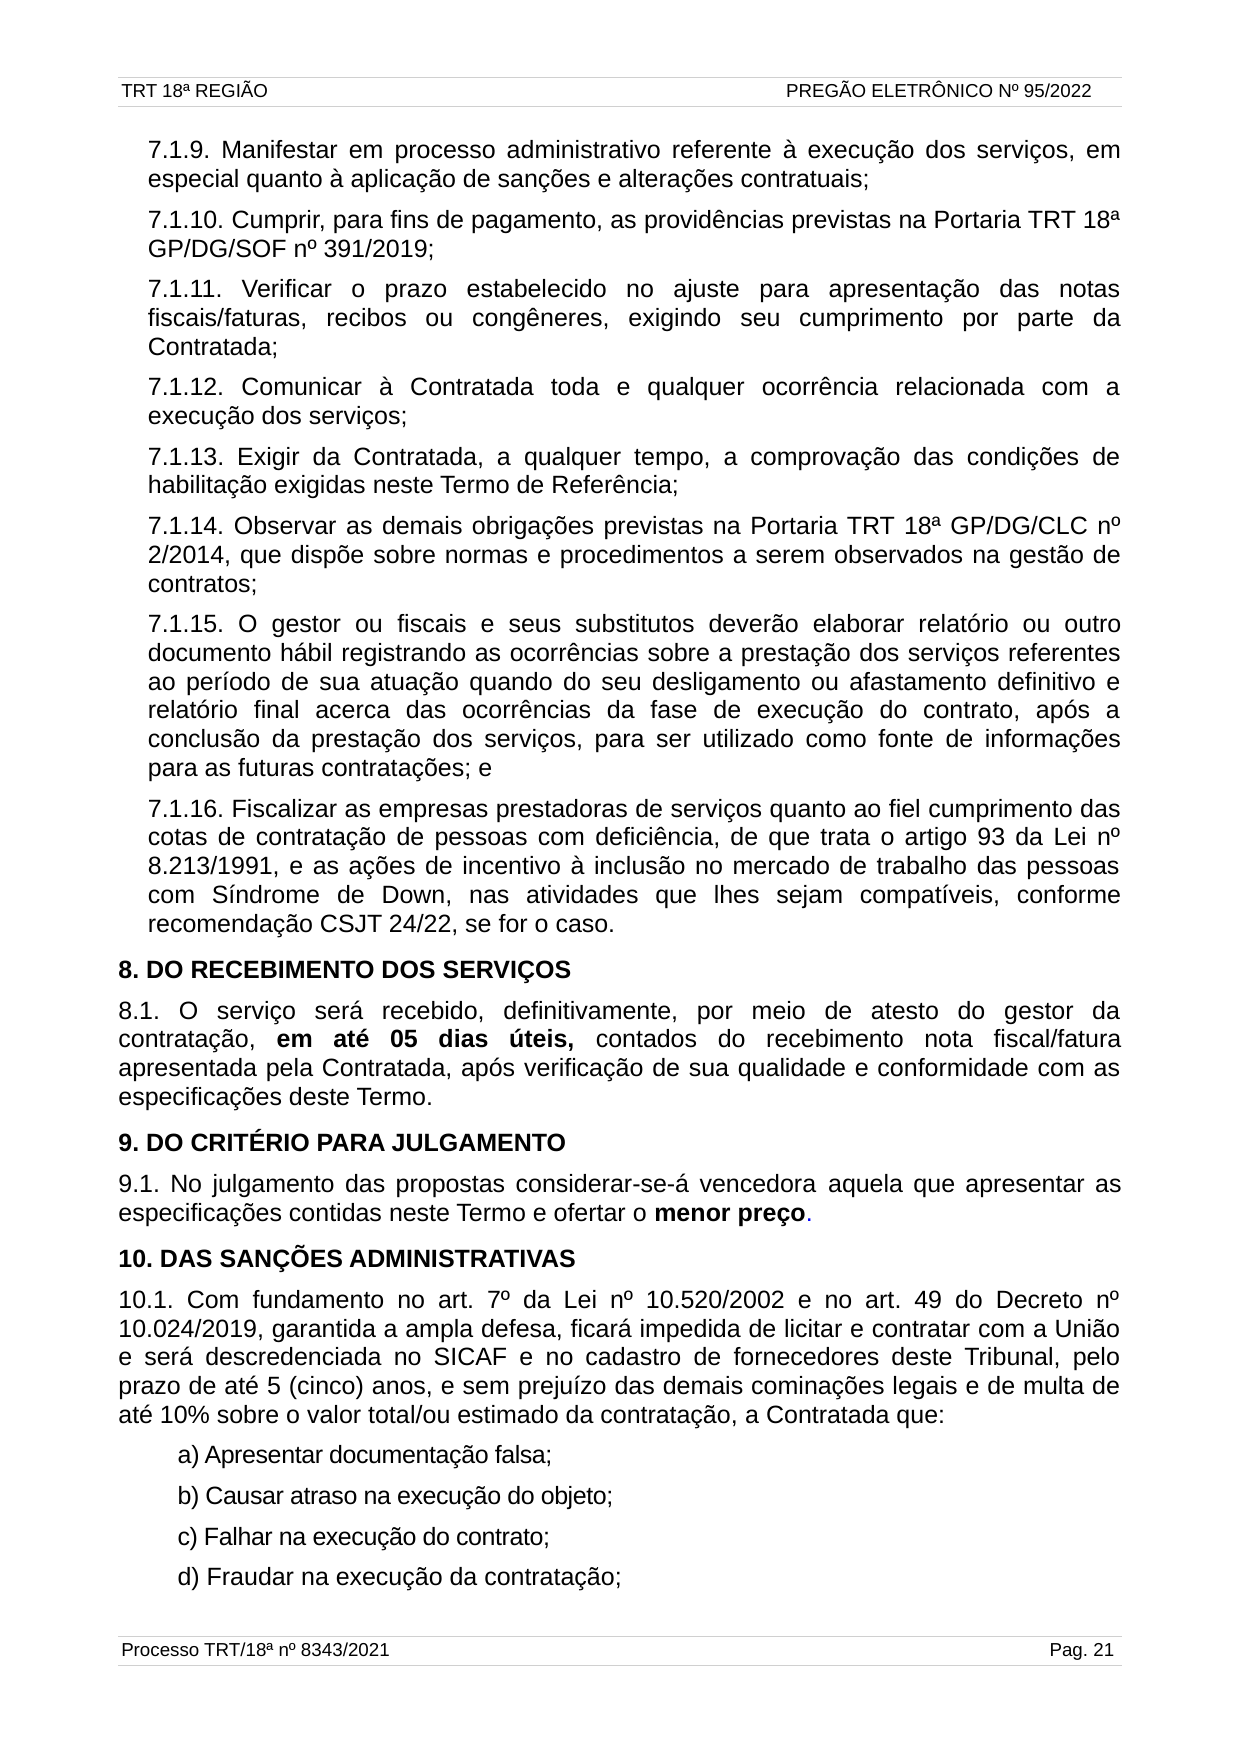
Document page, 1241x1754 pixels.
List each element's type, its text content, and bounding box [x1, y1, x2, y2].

text 7.1.10. Cumprir, para fins de pagamento, as providências previstas na Portaria TRT 18ª GP/DG/SOF nº 391/2019; [148, 205, 1122, 262]
text 10.1. Com fundamento no art. 7º da Lei nº 10.520/2002 e no art. 49 do Decreto nº 10.024/2019, garantida a ampla defesa, ficará impedida de licitar e contratar com a União e será descredenciada no SICAF e no cadastro de fornecedores deste Tribunal, pelo prazo de até 5 (cinco) anos, e sem prejuízo das demais cominações legais e de multa de até 10% sobre o valor total/ou estimado da contratação, a Contratada que: [118, 1285, 1122, 1429]
text 9.1. No julgamento das propostas considerar-se-á vencedora aquela que apresentar as especificações contidas neste Termo e ofertar o menor preço. [118, 1169, 1122, 1227]
text 7.1.15. O gestor ou fiscais e seus substitutos deverão elaborar relatório ou outro documento hábil registrando as ocorrências sobre a prestação dos serviços referentes ao período de sua atuação quando do seu desligamento ou afastamento definitivo e relatório final acerca das ocorrências da fase de execução do contrato, após a conclusão da prestação dos serviços, para ser utilizado como fonte de informações para as futuras contratações; e [148, 609, 1122, 782]
text 7.1.13. Exigir da Contratada, a qualquer tempo, a comprovação das condições de habilitação exigidas neste Termo de Referência; [148, 442, 1122, 499]
text 7.1.12. Comunicar à Contratada toda e qualquer ocorrência relacionada com a execução dos serviços; [148, 372, 1122, 430]
text 7.1.16. Fiscalizar as empresas prestadoras de serviços quanto ao fiel cumprimento das cotas de contratação de pessoas com deficiência, de que trata o artigo 93 da Lei nº 8.213/1991, e as ações de incentivo à inclusão no mercado de trabalho das pessoas com Síndrome de Down, nas atividades que lhes sejam compatíveis, conforme recomendação CSJT 24/22, se for o caso. [148, 794, 1122, 937]
text a) Apresentar documentação falsa; [177, 1441, 1122, 1469]
text 9. DO CRITÉRIO PARA JULGAMENTO [118, 1128, 1122, 1157]
text 7.1.9. Manifestar em processo administrativo referente à execução dos serviços, em especial quanto à aplicação de sanções e alterações contratuais; [148, 136, 1122, 193]
text 7.1.14. Observar as demais obrigações previstas na Portaria TRT 18ª GP/DG/CLC nº 2/2014, que dispõe sobre normas e procedimentos a serem observados na gestão de contratos; [148, 511, 1122, 597]
text b) Causar atraso na execução do objeto; [177, 1481, 1122, 1510]
text 10. DAS SANÇÕES ADMINISTRATIVAS [118, 1244, 1122, 1273]
text 8.1. O serviço será recebido, definitivamente, por meio de atesto do gestor da contratação, em até 05 dias úteis, contados do recebimento nota fiscal/fatura apresentada pela Contratada, após verificação de sua qualidade e conformidade com as especificações deste Termo. [118, 996, 1122, 1111]
text d) Fraudar na execução da contratação; [177, 1562, 1122, 1591]
text 8. DO RECEBIMENTO DOS SERVIÇOS [118, 955, 1122, 984]
text 7.1.11. Verificar o prazo estabelecido no ajuste para apresentação das notas fiscais/faturas, recibos ou congêneres, exigindo seu cumprimento por parte da Contratada; [148, 274, 1122, 361]
text c) Falhar na execução do contrato; [177, 1522, 1122, 1551]
